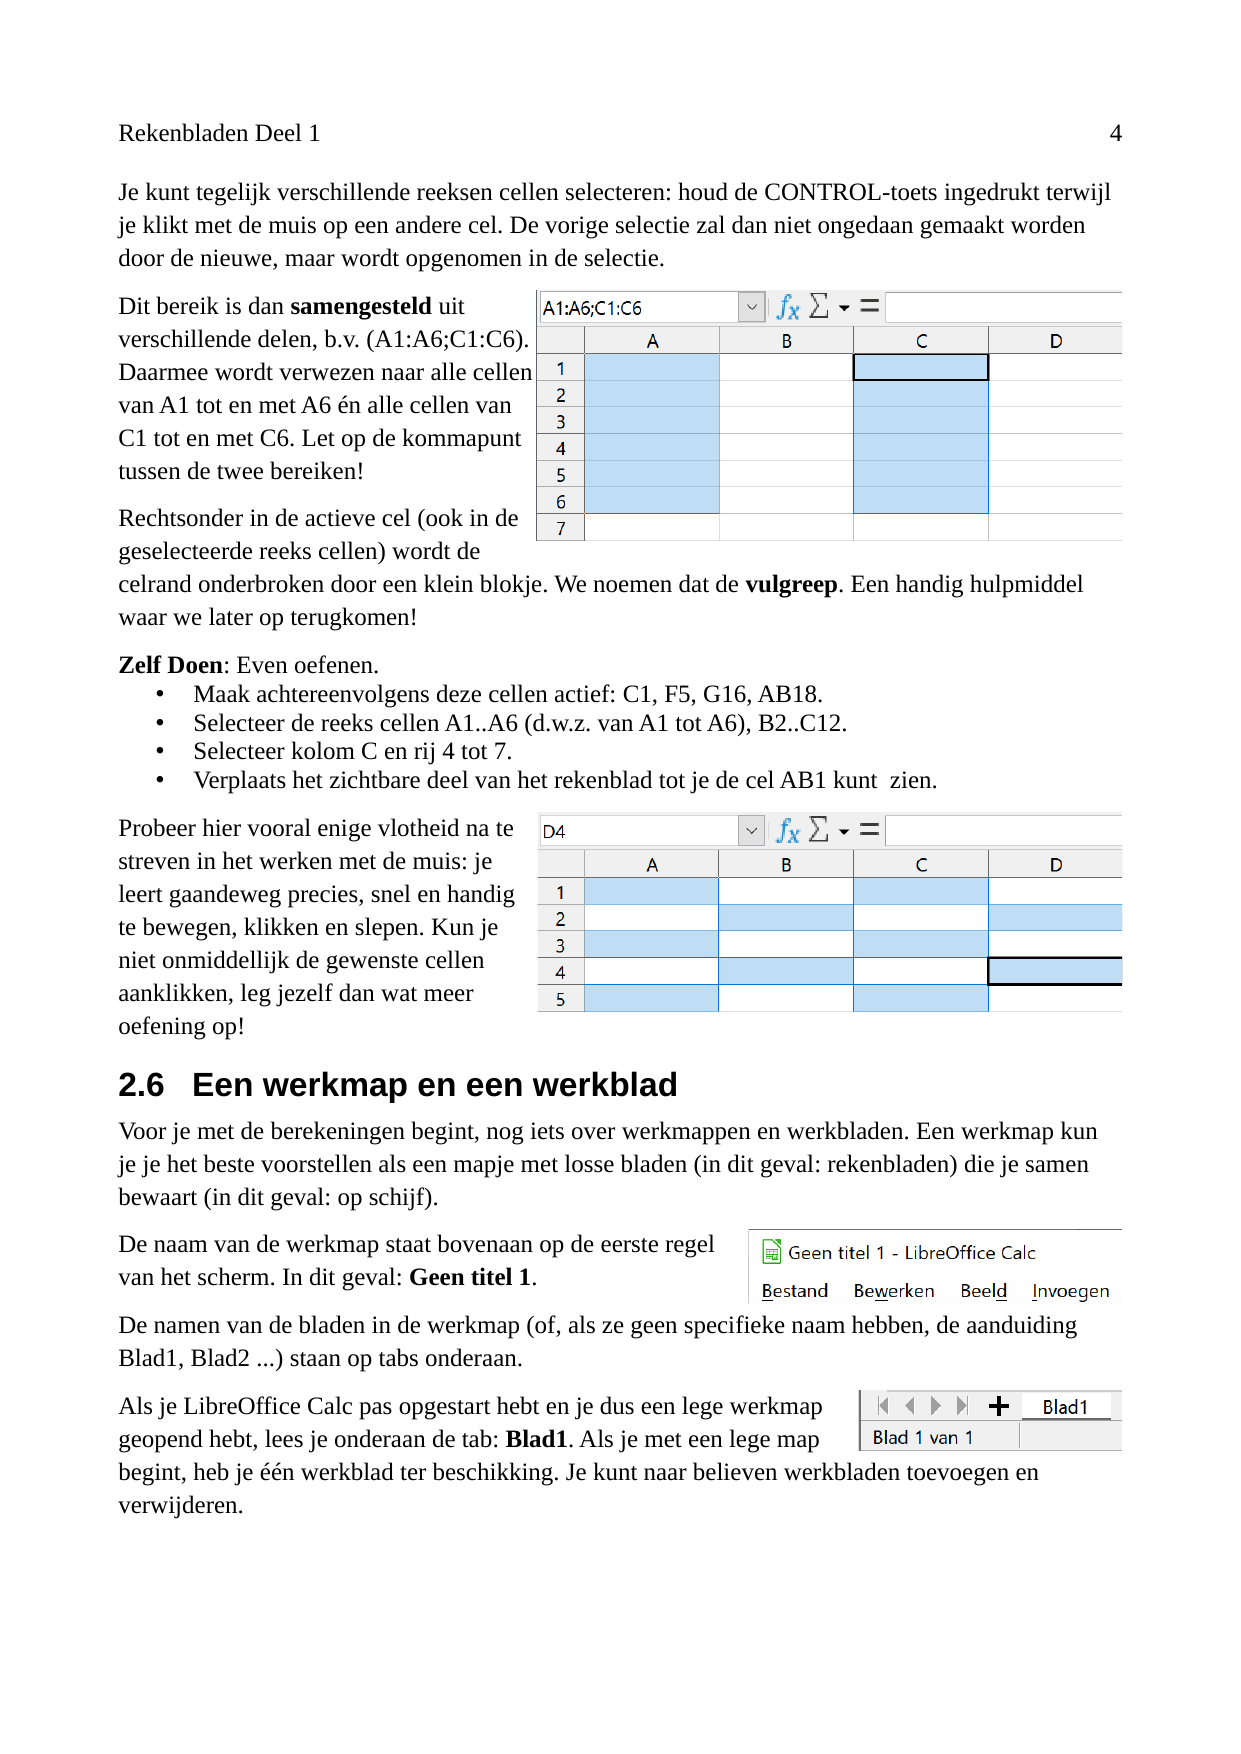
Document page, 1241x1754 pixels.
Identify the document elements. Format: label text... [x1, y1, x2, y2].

text De namen van de bladen in de werkmap (of, als ze geen specifieke naam hebben, de aanduiding Blad1, Blad2 ...) staan op tabs onderaan. [118, 1310, 1122, 1372]
text Rechtsonder in de actieve cel (ook in de geselecteerde reeks cellen) wordt de celrand onderbroken door een klein blokje. We noemen dat de vulgreep. Een handig hulpmiddel waar we later op terugkomen! [118, 503, 1122, 631]
list Maak achtereenvolgens deze cellen actief: C1, F5, G16, AB18. [156, 679, 1122, 708]
text Voor je met de berekeningen begint, nog iets over werkmappen en werkbladen. Een werkmap kun je je het beste voorstellen als een mapje met losse bladen (in dit geval: rekenbladen) die je samen bewaart (in dit geval: op schijf). [118, 1116, 1122, 1211]
text Probeer hier vooral enige vlotheid na te streven in het werken met de muis: je leert gaandeweg precies, snel en handig te bewegen, klikken en slepen. Kun je niet onmiddellijk de gewenste cellen aanklikken, leg jezelf dan wat meer oefening op! [118, 813, 1122, 1039]
picture [748, 1229, 1123, 1304]
picture [537, 812, 1123, 1012]
picture [858, 1390, 1123, 1451]
list Selecteer kolom C en rij 4 tot 7. [156, 736, 1122, 765]
list Verplaats het zichtbare deel van het rekenblad tot je de cel AB1 kunt zien. [156, 765, 1122, 794]
subtitle Een werkmap en een werkblad [118, 1065, 1122, 1103]
picture [536, 290, 1123, 541]
text Als je LibreOffice Calc pas opgestart hebt en je dus een lege werkmap geopend hebt, lees je onderaan de tab: Blad1. Als je met een lege map begint, heb je één werkblad ter beschikking. Je kunt naar believen werkbladen toevoegen en verwijderen. [118, 1391, 1122, 1518]
text Zelf Doen: Even oefenen. [118, 650, 1122, 679]
list Selecteer de reeks cellen A1..A6 (d.w.z. van A1 tot A6), B2..C12. [156, 708, 1122, 736]
text Je kunt tegelijk verschillende reeksen cellen selecteren: houd de CONTROL-toets ingedrukt terwijl je klikt met de muis op een andere cel. De vorige selectie zal dan niet ongedaan gemaakt worden door de nieuwe, maar wordt opgenomen in de selectie. [118, 177, 1122, 272]
text Dit bereik is dan samengesteld uit verschillende delen, b.v. (A1:A6;C1:C6). Daarmee wordt verwezen naar alle cellen van A1 tot en met A6 én alle cellen van C1 tot en met C6. Let op de kommapunt tussen de twee bereiken! [118, 291, 536, 484]
text De naam van de werkmap staat bovenaan op de eerste regel van het scherm. In dit geval: Geen titel 1. [118, 1229, 748, 1291]
